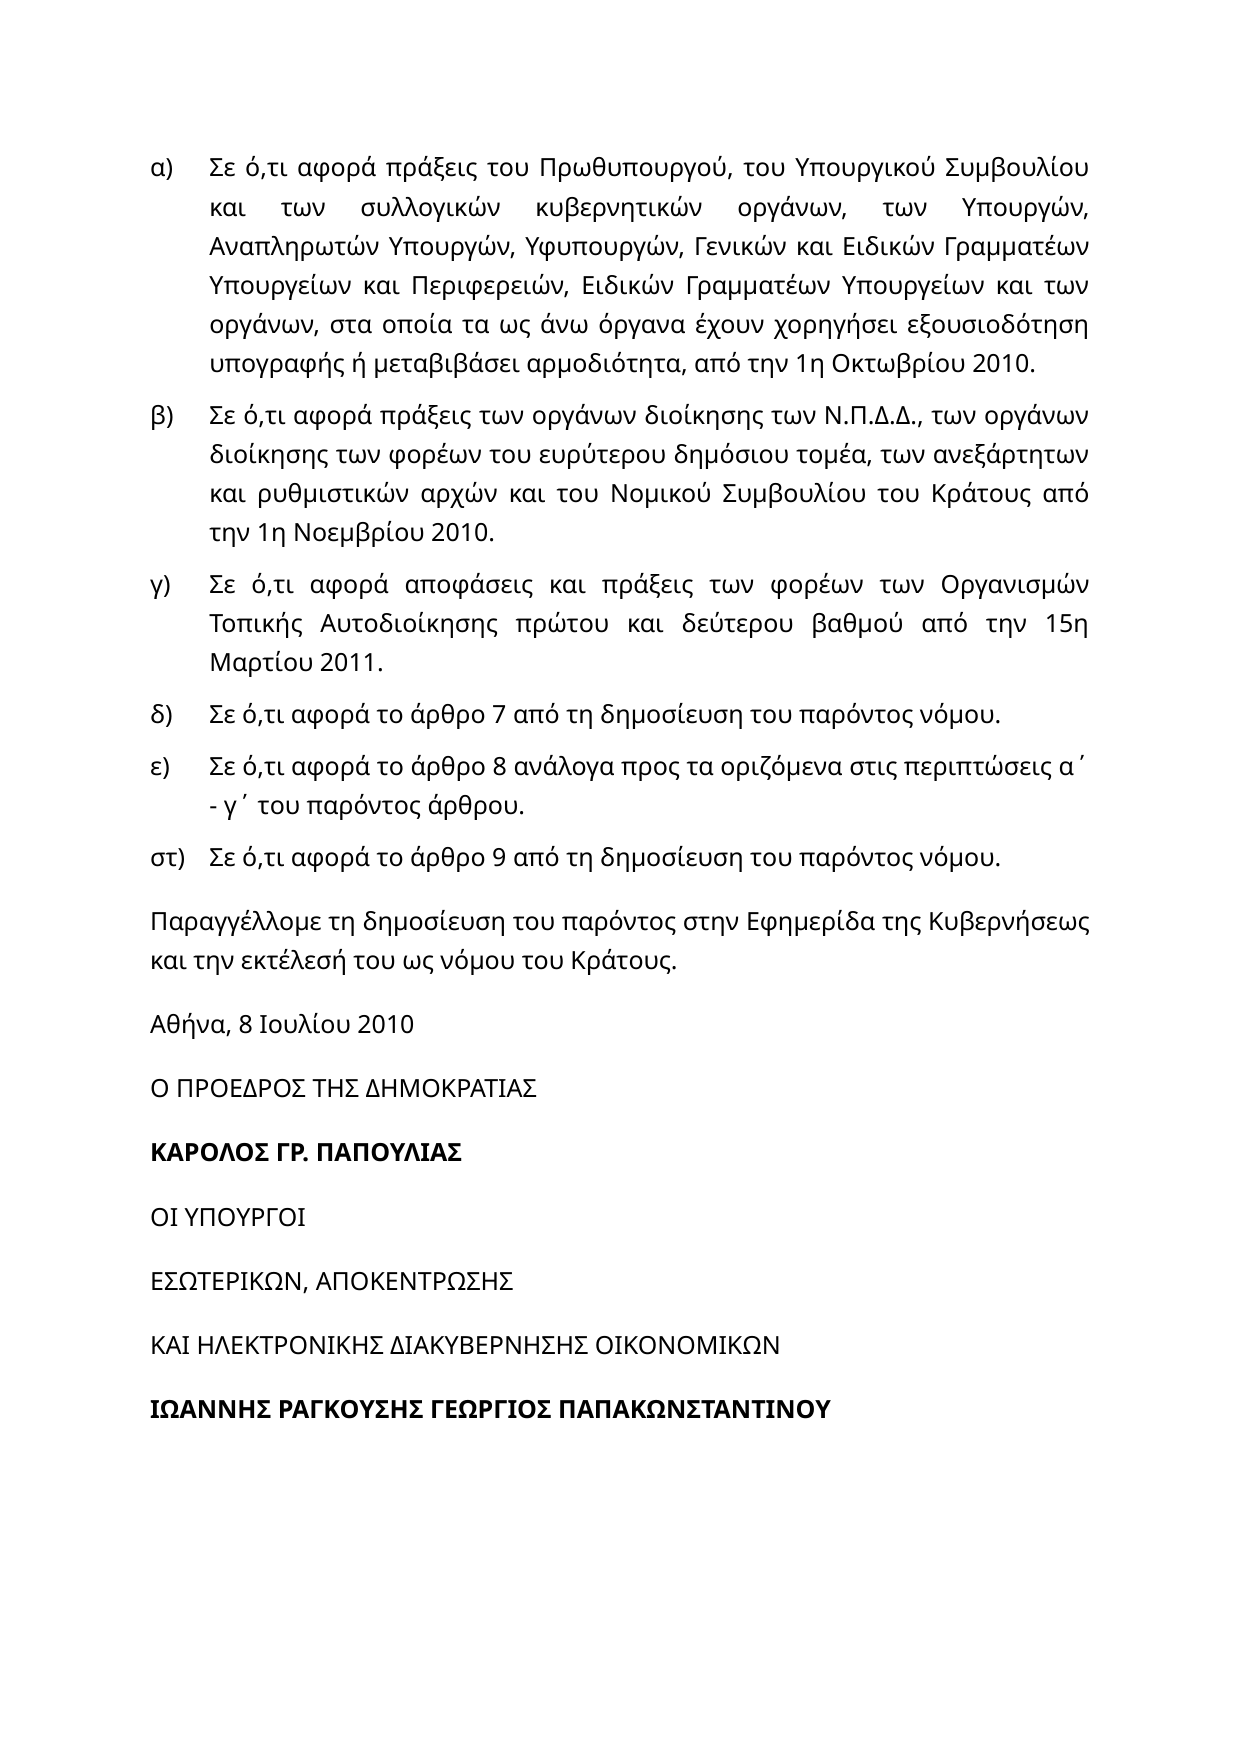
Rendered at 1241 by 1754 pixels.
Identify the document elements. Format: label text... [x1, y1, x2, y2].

text ΚΑΡΟΛΟΣ ΓΡ. ΠΑΠΟΥΛΙΑΣ [150, 1135, 1090, 1169]
text ΚΑΙ ΗΛΕΚΤΡΟΝΙΚΗΣ ΔΙΑΚΥΒΕΡΝΗΣΗΣ ΟΙΚΟΝΟΜΙΚΩΝ [150, 1327, 1090, 1362]
text Παραγγέλλομε τη δημοσίευση του παρόντος στην Εφημερίδα της Κυβερνήσεως και την εκτέλεσή του ως νόμου του Κράτους. [150, 903, 1090, 977]
list δ) Σε ό,τι αφορά το άρθρο 7 από τη δημοσίευση του παρόντος νόμου. [150, 697, 1090, 731]
text Ο ΠΡΟΕΔΡΟΣ ΤΗΣ ΔΗΜΟΚΡΑΤΙΑΣ [150, 1071, 1090, 1105]
text ΕΣΩΤΕΡΙΚΩΝ, ΑΠΟΚΕΝΤΡΩΣΗΣ [150, 1263, 1090, 1297]
list β) Σε ό,τι αφορά πράξεις των οργάνων διοίκησης των Ν.Π.Δ.Δ., των οργάνων διοίκησης των φορέων του ευρύτερου δημόσιου τομέα, των ανεξάρτητων και ρυθμιστικών αρχών και του Νομικού Συμβουλίου του Κράτους από την 1η Νοεμβρίου 2010. [150, 397, 1090, 549]
text ΟΙ ΥΠΟΥΡΓΟΙ [150, 1199, 1090, 1233]
list στ) Σε ό,τι αφορά το άρθρο 9 από τη δημοσίευση του παρόντος νόμου. [150, 839, 1090, 873]
text Αθήνα, 8 Ιουλίου 2010 [150, 1007, 1090, 1041]
text ΙΩΑΝΝΗΣ ΡΑΓΚΟΥΣΗΣ ΓΕΩΡΓΙΟΣ ΠΑΠΑΚΩΝΣΤΑΝΤΙΝΟΥ [150, 1392, 1090, 1426]
list ε) Σε ό,τι αφορά το άρθρο 8 ανάλογα προς τα οριζόμενα στις περιπτώσεις α΄ - γ΄ του παρόντος άρθρου. [150, 748, 1090, 822]
list α) Σε ό,τι αφορά πράξεις του Πρωθυπουργού, του Υπουργικού Συμβουλίου και των συλλογικών κυβερνητικών οργάνων, των Υπουργών, Αναπληρωτών Υπουργών, Υφυπουργών, Γενικών και Ειδικών Γραμματέων Υπουργείων και Περιφερειών, Ειδικών Γραμματέων Υπουργείων και των οργάνων, στα οποία τα ως άνω όργανα έχουν χορηγήσει εξουσιοδότηση υπογραφής ή μεταβιβάσει αρμοδιότητα, από την 1η Οκτωβρίου 2010. [150, 150, 1090, 380]
list γ) Σε ό,τι αφορά αποφάσεις και πράξεις των φορέων των Οργανισμών Τοπικής Αυτοδιοίκησης πρώτου και δεύτερου βαθμού από την 15η Μαρτίου 2011. [150, 567, 1090, 679]
